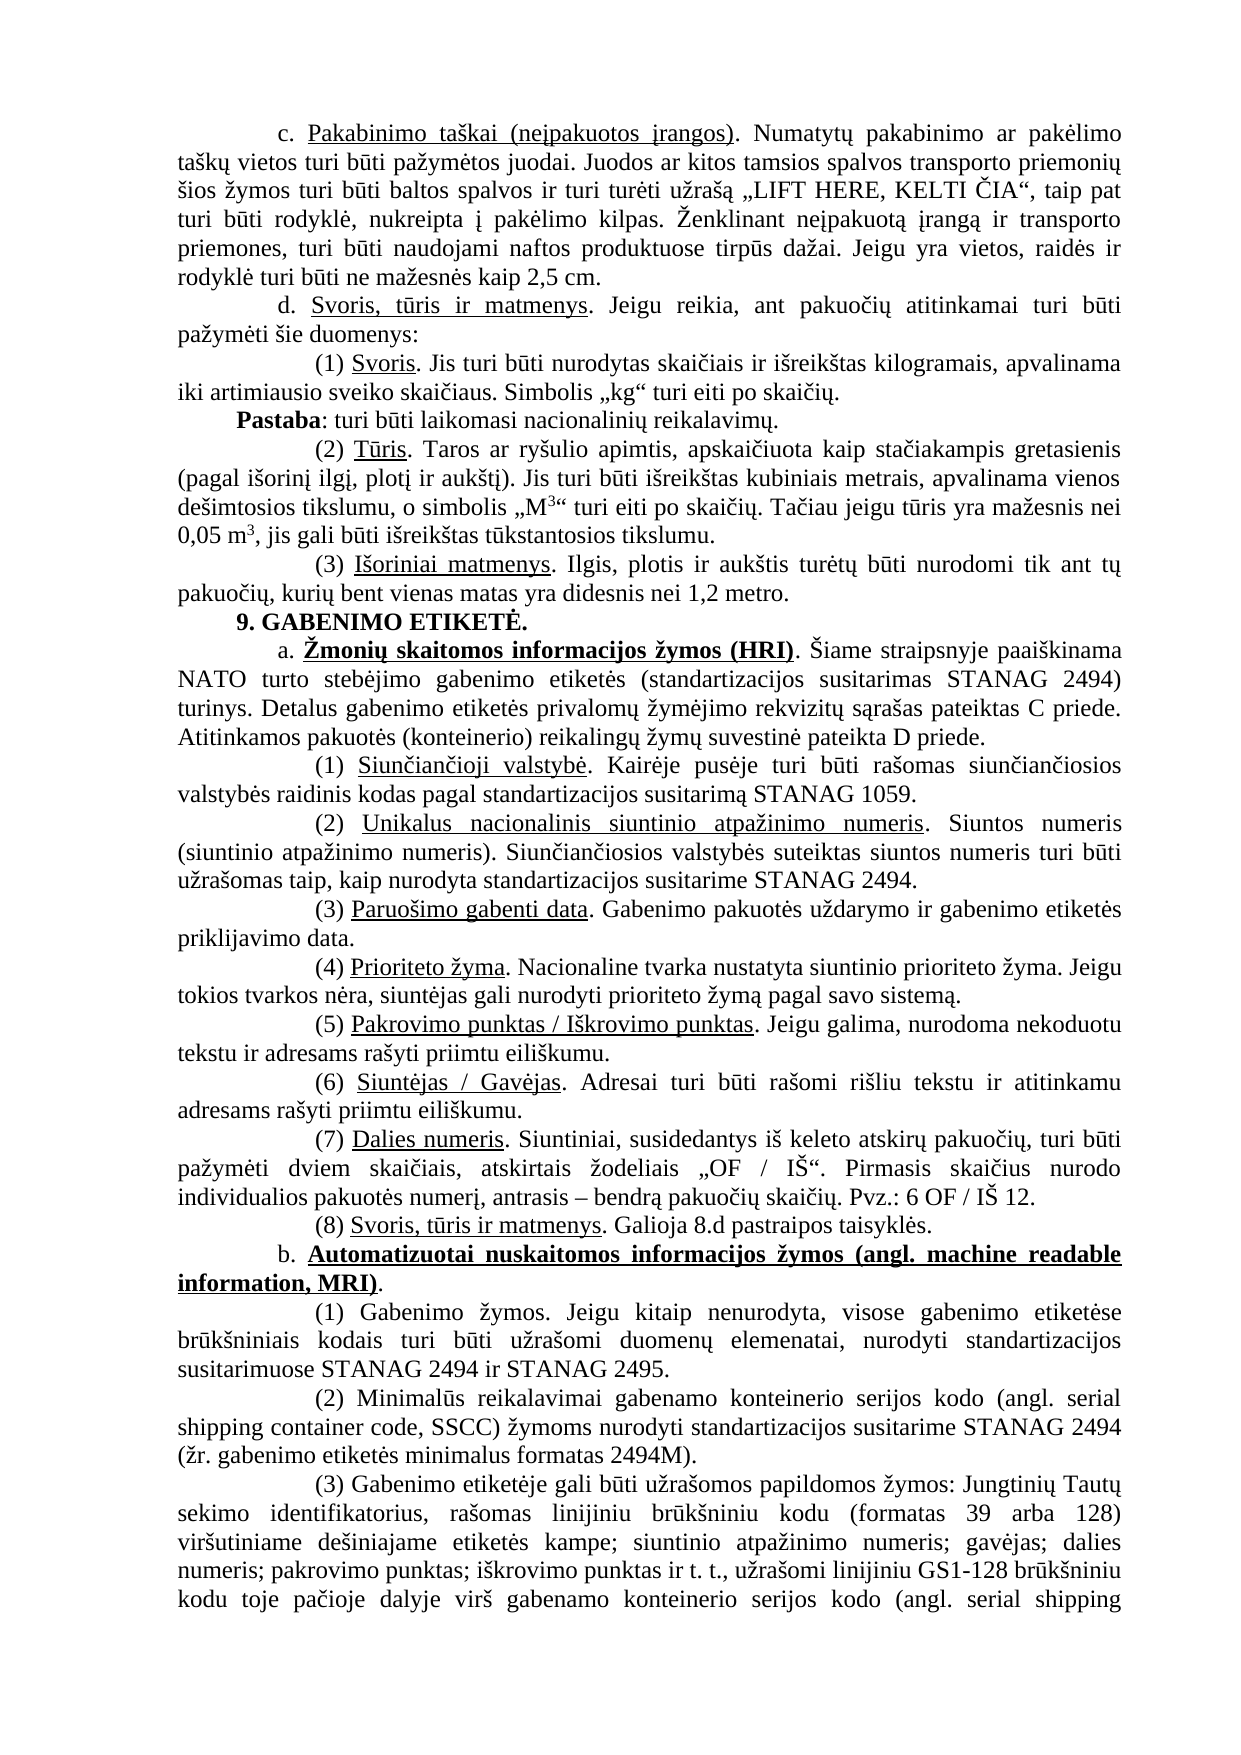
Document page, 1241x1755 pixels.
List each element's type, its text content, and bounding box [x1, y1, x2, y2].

text (8) Svoris, tūris ir matmenys. Galioja 8.d pastraipos taisyklės. [177, 1211, 1122, 1239]
text (1) Siunčiančioji valstybė. Kairėje pusėje turi būti rašomas siunčiančiosios valstybės raidinis kodas pagal standartizacijos susitarimą STANAG 1059. [177, 751, 1122, 808]
text Pastaba: turi būti laikomasi nacionalinių reikalavimų. [177, 406, 1122, 434]
text (2) Unikalus nacionalinis siuntinio atpažinimo numeris. Siuntos numeris (siuntinio atpažinimo numeris). Siunčiančiosios valstybės suteiktas siuntos numeris turi būti užrašomas taip, kaip nurodyta standartizacijos susitarime STANAG 2494. [177, 808, 1122, 894]
text (2) Minimalūs reikalavimai gabenamo konteinerio serijos kodo (angl. serial shipping container code, SSCC) žymoms nurodyti standartizacijos susitarime STANAG 2494 (žr. gabenimo etiketės minimalus formatas 2494M). [177, 1383, 1122, 1469]
text (7) Dalies numeris. Siuntiniai, susidedantys iš keleto atskirų pakuočių, turi būti pažymėti dviem skaičiais, atskirtais žodeliais „OF / IŠ“. Pirmasis skaičius nurodo individualios pakuotės numerį, antrasis – bendrą pakuočių skaičių. Pvz.: 6 OF / IŠ 12. [177, 1124, 1122, 1211]
text (1) Svoris. Jis turi būti nurodytas skaičiais ir išreikštas kilogramais, apvalinama iki artimiausio sveiko skaičiaus. Simbolis „kg“ turi eiti po skaičių. [177, 348, 1122, 406]
text (4) Prioriteto žyma. Nacionaline tvarka nustatyta siuntinio prioriteto žyma. Jeigu tokios tvarkos nėra, siuntėjas gali nurodyti prioriteto žymą pagal savo sistemą. [177, 952, 1122, 1009]
text d. Svoris, tūris ir matmenys. Jeigu reikia, ant pakuočių atitinkamai turi būti pažymėti šie duomenys: [177, 291, 1122, 348]
text (3) Išoriniai matmenys. Ilgis, plotis ir aukštis turėtų būti nurodomi tik ant tų pakuočių, kurių bent vienas matas yra didesnis nei 1,2 metro. [177, 549, 1122, 607]
text (3) Gabenimo etiketėje gali būti užrašomos papildomos žymos: Jungtinių Tautų sekimo identifikatorius, rašomas linijiniu brūkšniniu kodu (formatas 39 arba 128) viršutiniame dešiniajame etiketės kampe; siuntinio atpažinimo numeris; gavėjas; dalies numeris; pakrovimo punktas; iškrovimo punktas ir t. t., užrašomi linijiniu GS1-128 brūkšniniu kodu toje pačioje dalyje virš gabenamo konteinerio serijos kodo (angl. serial shipping [177, 1469, 1122, 1613]
text a. Žmonių skaitomos informacijos žymos (HRI). Šiame straipsnyje paaiškinama NATO turto stebėjimo gabenimo etiketės (standartizacijos susitarimas STANAG 2494) turinys. Detalus gabenimo etiketės privalomų žymėjimo rekvizitų sąrašas pateiktas C priede. Atitinkamos pakuotės (konteinerio) reikalingų žymų suvestinė pateikta D priede. [177, 636, 1122, 751]
text (6) Siuntėjas / Gavėjas. Adresai turi būti rašomi rišliu tekstu ir atitinkamu adresams rašyti priimtu eiliškumu. [177, 1067, 1122, 1124]
text c. Pakabinimo taškai (neįpakuotos įrangos). Numatytų pakabinimo ar pakėlimo taškų vietos turi būti pažymėtos juodai. Juodos ar kitos tamsios spalvos transporto priemonių šios žymos turi būti baltos spalvos ir turi turėti užrašą „LIFT HERE, KELTI ČIA“, taip pat turi būti rodyklė, nukreipta į pakėlimo kilpas. Ženklinant neįpakuotą įrangą ir transporto priemones, turi būti naudojami naftos produktuose tirpūs dažai. Jeigu yra vietos, raidės ir rodyklė turi būti ne mažesnės kaip 2,5 cm. [177, 118, 1122, 291]
text b. Automatizuotai nuskaitomos informacijos žymos (angl. machine readable information, MRI). [177, 1239, 1122, 1297]
text (5) Pakrovimo punktas / Iškrovimo punktas. Jeigu galima, nurodoma nekoduotu tekstu ir adresams rašyti priimtu eiliškumu. [177, 1009, 1122, 1067]
text (1) Gabenimo žymos. Jeigu kitaip nenurodyta, visose gabenimo etiketėse brūkšniniais kodais turi būti užrašomi duomenų elemenatai, nurodyti standartizacijos susitarimuose STANAG 2494 ir STANAG 2495. [177, 1297, 1122, 1383]
text (3) Paruošimo gabenti data. Gabenimo pakuotės uždarymo ir gabenimo etiketės priklijavimo data. [177, 894, 1122, 952]
text 9. GABENIMO ETIKETĖ. [177, 607, 1122, 636]
text (2) Tūris. Taros ar ryšulio apimtis, apskaičiuota kaip stačiakampis gretasienis (pagal išorinį ilgį, plotį ir aukštį). Jis turi būti išreikštas kubiniais metrais, apvalinama vienos dešimtosios tikslumu, o simbolis „M3“ turi eiti po skaičių. Tačiau jeigu tūris yra mažesnis nei 0,05 m3, jis gali būti išreikštas tūkstantosios tikslumu. [177, 434, 1122, 549]
